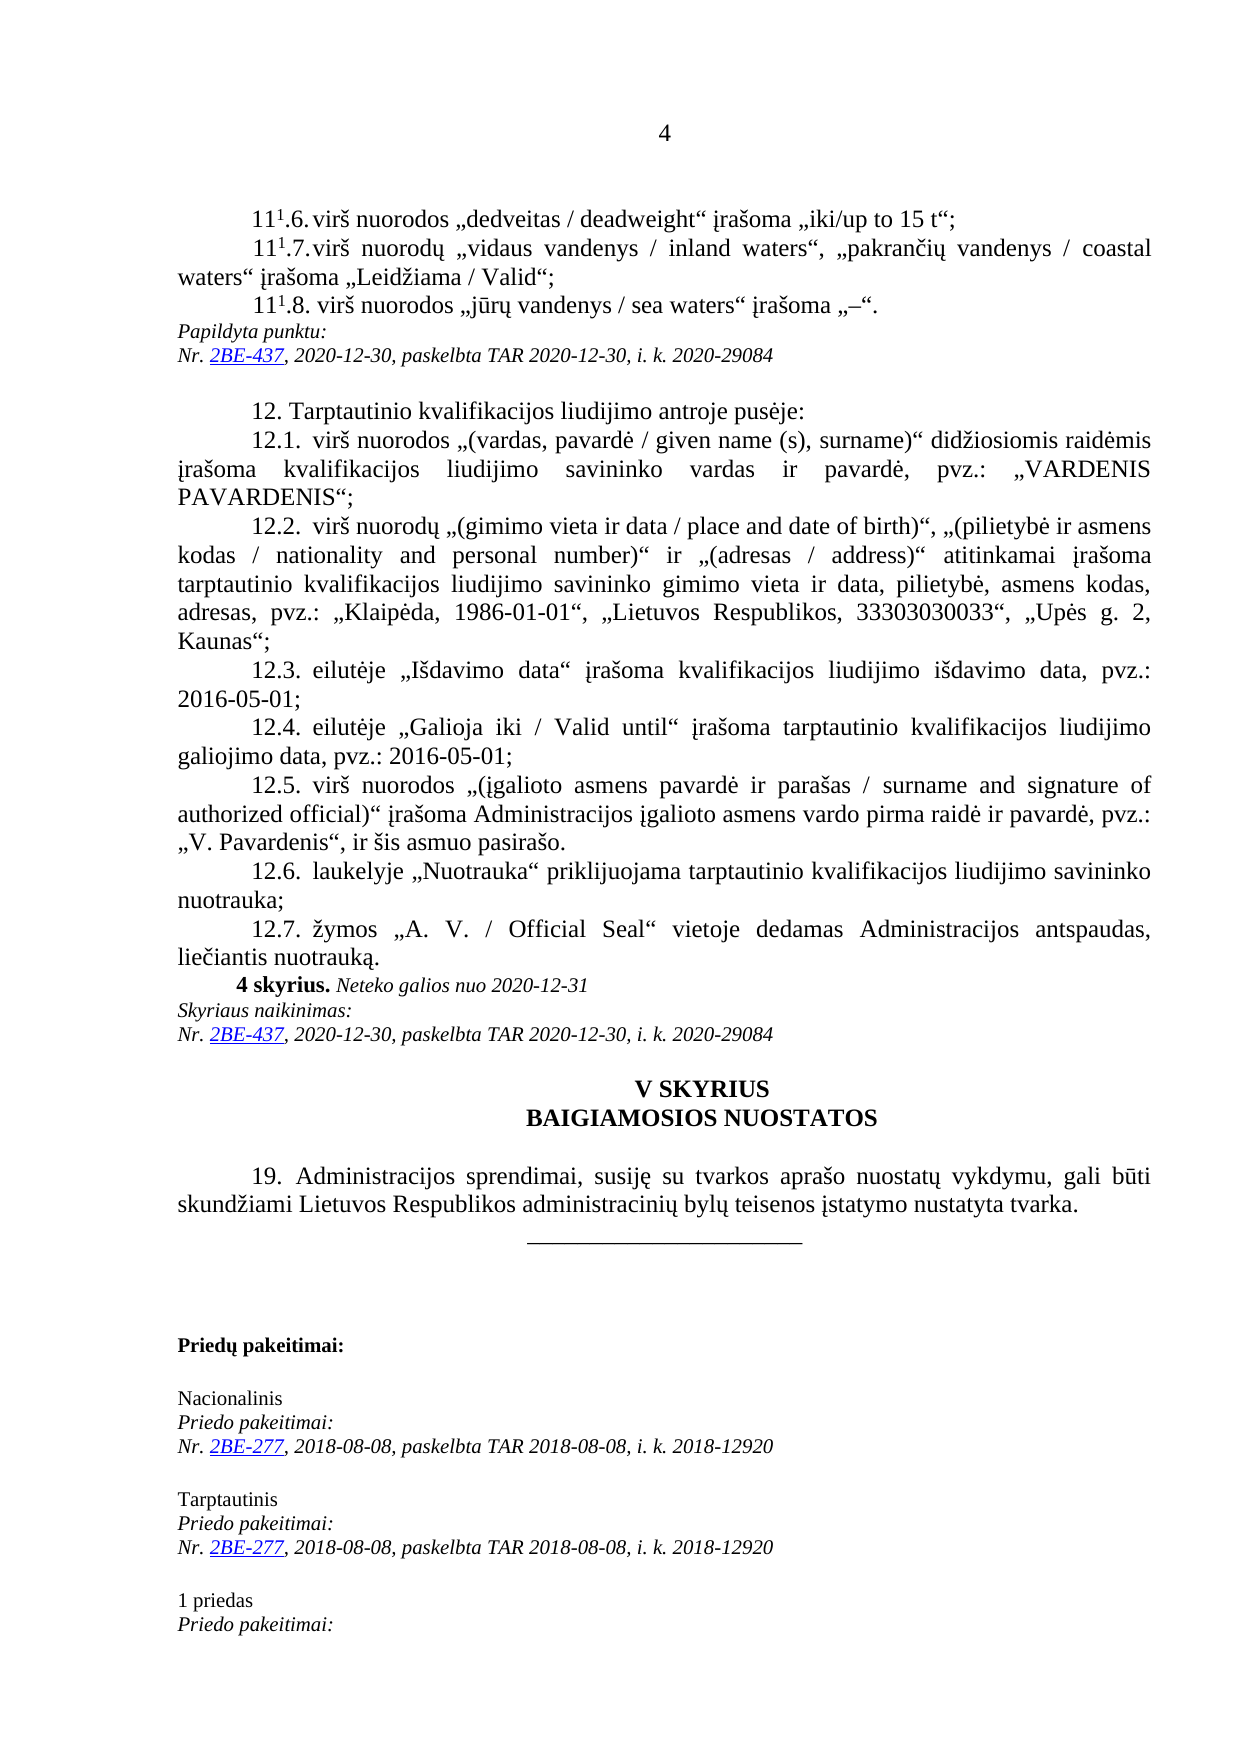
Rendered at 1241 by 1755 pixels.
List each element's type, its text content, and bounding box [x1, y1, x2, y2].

text 12.2. virš nuorodų „(gimimo vieta ir data / place and date of birth)“, „(pilietybė ir asmens kodas / nationality and personal number)“ ir „(adresas / address)“ atitinkamai įrašoma tarptautinio kvalifikacijos liudijimo savininko gimimo vieta ir data, pilietybė, asmens kodas, adresas, pvz.: „Klaipėda, 1986‑01‑01“, „Lietuvos Respublikos, 33303030033“, „Upės g. 2, Kaunas“; [177, 511, 1152, 655]
text 111.8. virš nuorodos „jūrų vandenys / sea waters“ įrašoma „–“. [177, 291, 1152, 319]
text 111.6. virš nuorodos „dedveitas / deadweight“ įrašoma „iki/up to 15 t“; [177, 204, 1152, 233]
text Papildyta punktu: [177, 319, 1152, 343]
text 12.4. eilutėje „Galioja iki / Valid until“ įrašoma tarptautinio kvalifikacijos liudijimo galiojimo data, pvz.: 2016-05-01; [177, 712, 1152, 770]
text Nr. 2BE-437, 2020-12-30, paskelbta TAR 2020-12-30, i. k. 2020-29084 [177, 1022, 1152, 1046]
text V SKYRIUS [252, 1074, 1152, 1103]
text 4 skyrius. Neteko galios nuo 2020-12-31 [177, 971, 1152, 998]
text BAIGIAMOSIOS NUOSTATOS [252, 1103, 1152, 1132]
text Skyriaus naikinimas: [177, 998, 1152, 1022]
text Priedo pakeitimai: [177, 1410, 1152, 1434]
text Nr. 2BE-277, 2018-08-08, paskelbta TAR 2018-08-08, i. k. 2018-12920 [177, 1434, 1152, 1458]
text 19. Administracijos sprendimai, susiję su tvarkos aprašo nuostatų vykdymu, gali būti skundžiami Lietuvos Respublikos administracinių bylų teisenos įstatymo nustatyta tvarka. [177, 1161, 1152, 1218]
text Tarptautinis [177, 1487, 1152, 1511]
text 1 priedas [177, 1588, 1152, 1612]
text 12. Tarptautinio kvalifikacijos liudijimo antroje pusėje: [251, 396, 1152, 425]
text 12.1. virš nuorodos „(vardas, pavardė / given name (s), surname)“ didžiosiomis raidėmis įrašoma kvalifikacijos liudijimo savininko vardas ir pavardė, pvz.: „VARDENIS PAVARDENIS“; [177, 425, 1152, 511]
text ______________________ [177, 1218, 1152, 1247]
text 12.5. virš nuorodos „(įgalioto asmens pavardė ir parašas / surname and signature of authorized official)“ įrašoma Administracijos įgalioto asmens vardo pirma raidė ir pavardė, pvz.: „V. Pavardenis“, ir šis asmuo pasirašo. [177, 770, 1152, 856]
text Nr. 2BE-437, 2020-12-30, paskelbta TAR 2020-12-30, i. k. 2020-29084 [177, 343, 1152, 367]
text 12.3. eilutėje „Išdavimo data“ įrašoma kvalifikacijos liudijimo išdavimo data, pvz.: 2016‑05-01; [177, 655, 1152, 712]
text 111.7. virš nuorodų „vidaus vandenys / inland waters“, „pakrančių vandenys / coastal waters“ įrašoma „Leidžiama / Valid“; [177, 233, 1152, 291]
text Priedų pakeitimai: [177, 1333, 1152, 1357]
text 12.6. laukelyje „Nuotrauka“ priklijuojama tarptautinio kvalifikacijos liudijimo savininko nuotrauka; [177, 856, 1152, 914]
text Priedo pakeitimai: [177, 1612, 1152, 1636]
text 12.7. žymos „A. V. / Official Seal“ vietoje dedamas Administracijos antspaudas, liečiantis nuotrauką. [177, 914, 1152, 971]
text Nr. 2BE-277, 2018-08-08, paskelbta TAR 2018-08-08, i. k. 2018-12920 [177, 1535, 1152, 1559]
text Priedo pakeitimai: [177, 1511, 1152, 1535]
text Nacionalinis [177, 1386, 1152, 1410]
